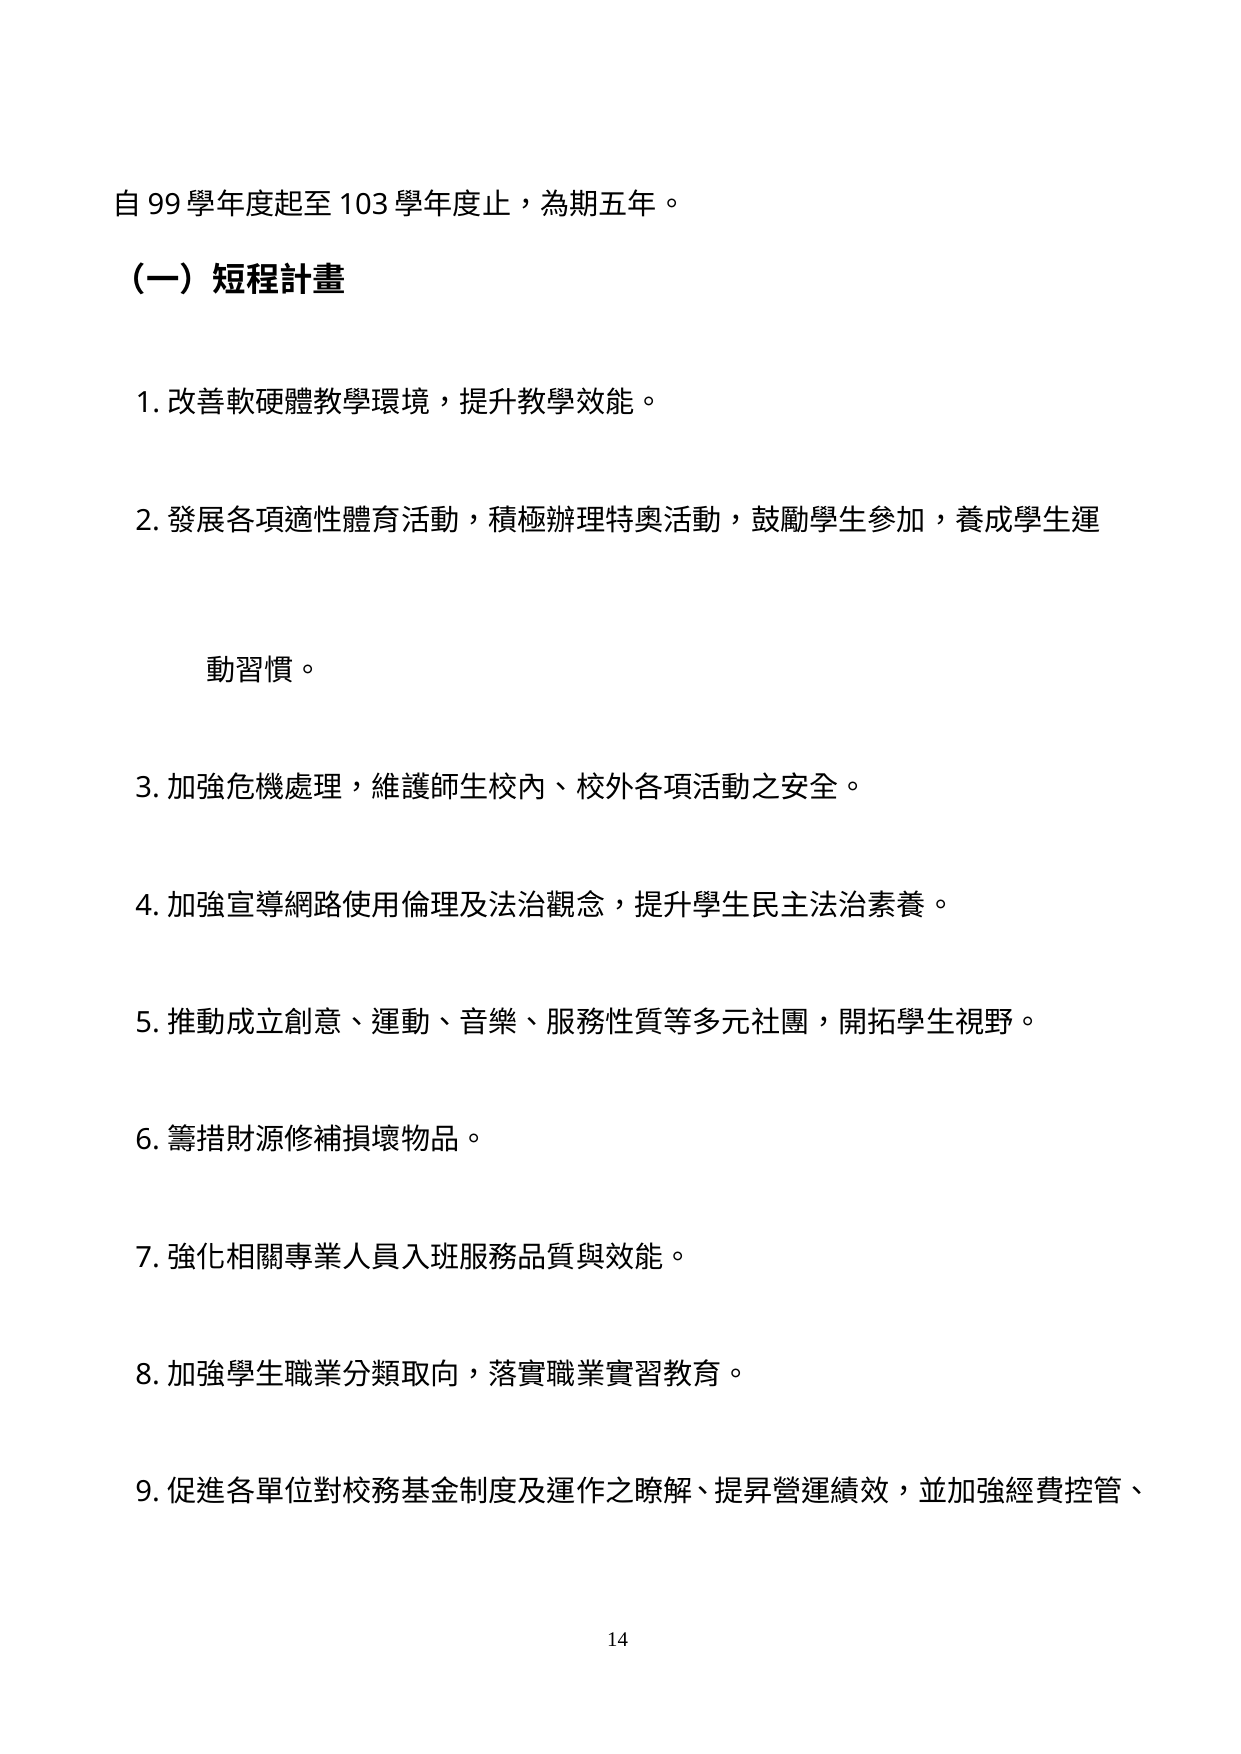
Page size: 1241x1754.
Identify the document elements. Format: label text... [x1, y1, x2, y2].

text 6. 籌措財源修補損壞物品。 [112, 1099, 1122, 1174]
text 8. 加強學生職業分類取向，落實職業實習教育。 [112, 1334, 1122, 1409]
text 3. 加強危機處理，維護師生校內、校外各項活動之安全。 [112, 747, 1122, 822]
text 7. 強化相關專業人員入班服務品質與效能。 [112, 1217, 1122, 1292]
text 9. 促進各單位對校務基金制度及運作之瞭解、提昇營運績效，並加強經費控管、請購及報銷等會計業務之認識，增進行政效率。 [112, 1452, 1122, 1527]
text 2. 發展各項適性體育活動，積極辦理特奧活動，鼓勵學生參加，養成學生運動習慣。 [112, 480, 1122, 705]
text 4. 加強宣導網路使用倫理及法治觀念，提升學生民主法治素養。 [112, 865, 1122, 940]
text 5. 推動成立創意、運動、音樂、服務性質等多元社團，開拓學生視野。 [112, 982, 1122, 1057]
text （一）短程計畫 [112, 239, 1122, 314]
text 自99學年度起至103學年度止，為期五年。 [112, 164, 1122, 239]
text 1. 改善軟硬體教學環境，提升教學效能。 [112, 363, 1122, 438]
